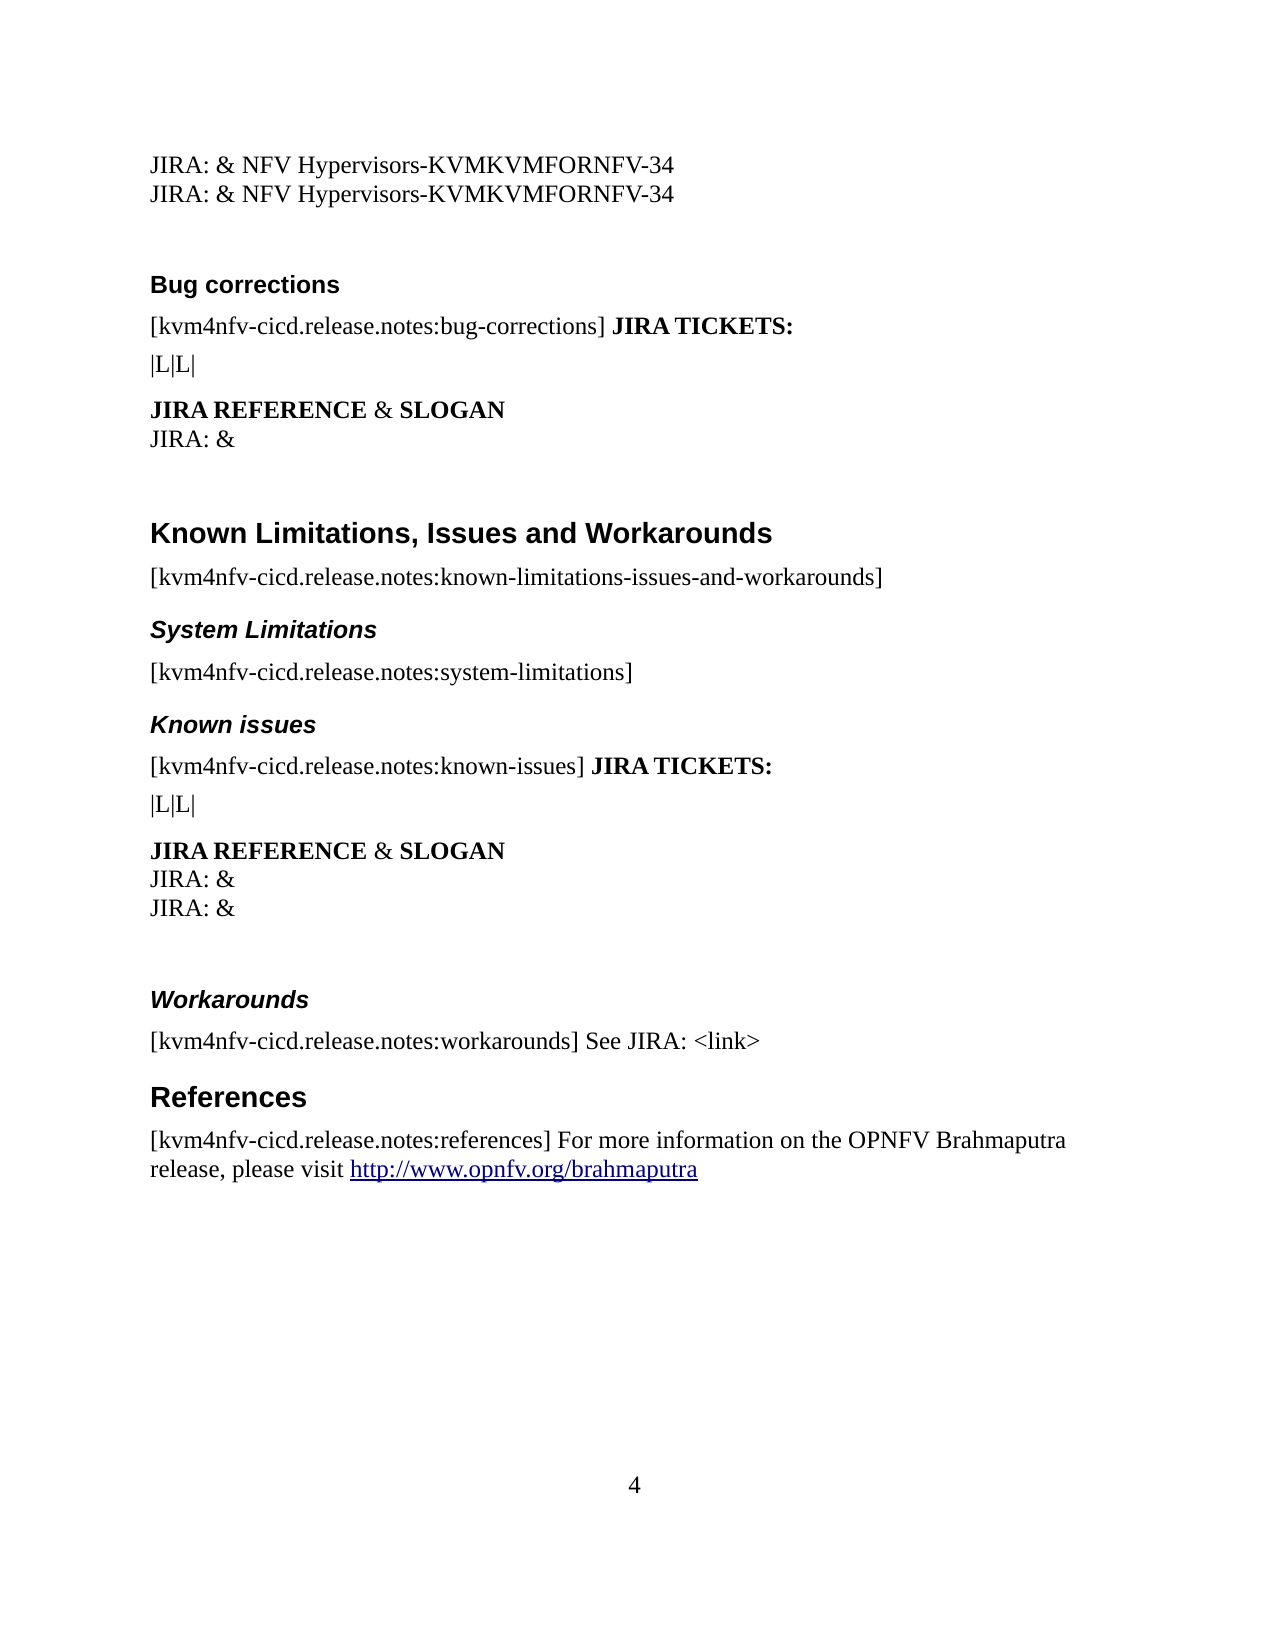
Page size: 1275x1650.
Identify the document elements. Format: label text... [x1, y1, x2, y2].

text [kvm4nfv-cicd.release.notes:references] For more information on the OPNFV Brahmaputra release, please visit http://www.opnfv.org/brahmaputra [150, 1126, 1125, 1183]
subtitle Known Limitations, Issues and Workarounds [150, 516, 1125, 549]
text JIRA REFERENCE & SLOGAN JIRA: & JIRA: & [150, 836, 1125, 951]
text [kvm4nfv-cicd.release.notes:workarounds] See JIRA: <link> [150, 1026, 1125, 1054]
text |L|L| [150, 349, 1125, 378]
subtitle System Limitations [150, 616, 1125, 644]
subtitle Workarounds [150, 985, 1125, 1013]
text |L|L| [150, 789, 1125, 818]
text JIRA REFERENCE & SLOGAN JIRA: & [150, 396, 1125, 482]
text [kvm4nfv-cicd.release.notes:system-limitations] [150, 657, 1125, 685]
subtitle Bug corrections [150, 270, 1125, 299]
text [kvm4nfv-cicd.release.notes:bug-corrections] JIRA TICKETS: [150, 311, 1125, 340]
subtitle References [150, 1079, 1125, 1113]
text JIRA: & NFV Hypervisors-KVMKVMFORNFV-34 JIRA: & NFV Hypervisors-KVMKVMFORNFV-34 [150, 150, 1125, 236]
text [kvm4nfv-cicd.release.notes:known-issues] JIRA TICKETS: [150, 751, 1125, 780]
subtitle Known issues [150, 710, 1125, 739]
text [kvm4nfv-cicd.release.notes:known-limitations-issues-and-workarounds] [150, 562, 1125, 591]
